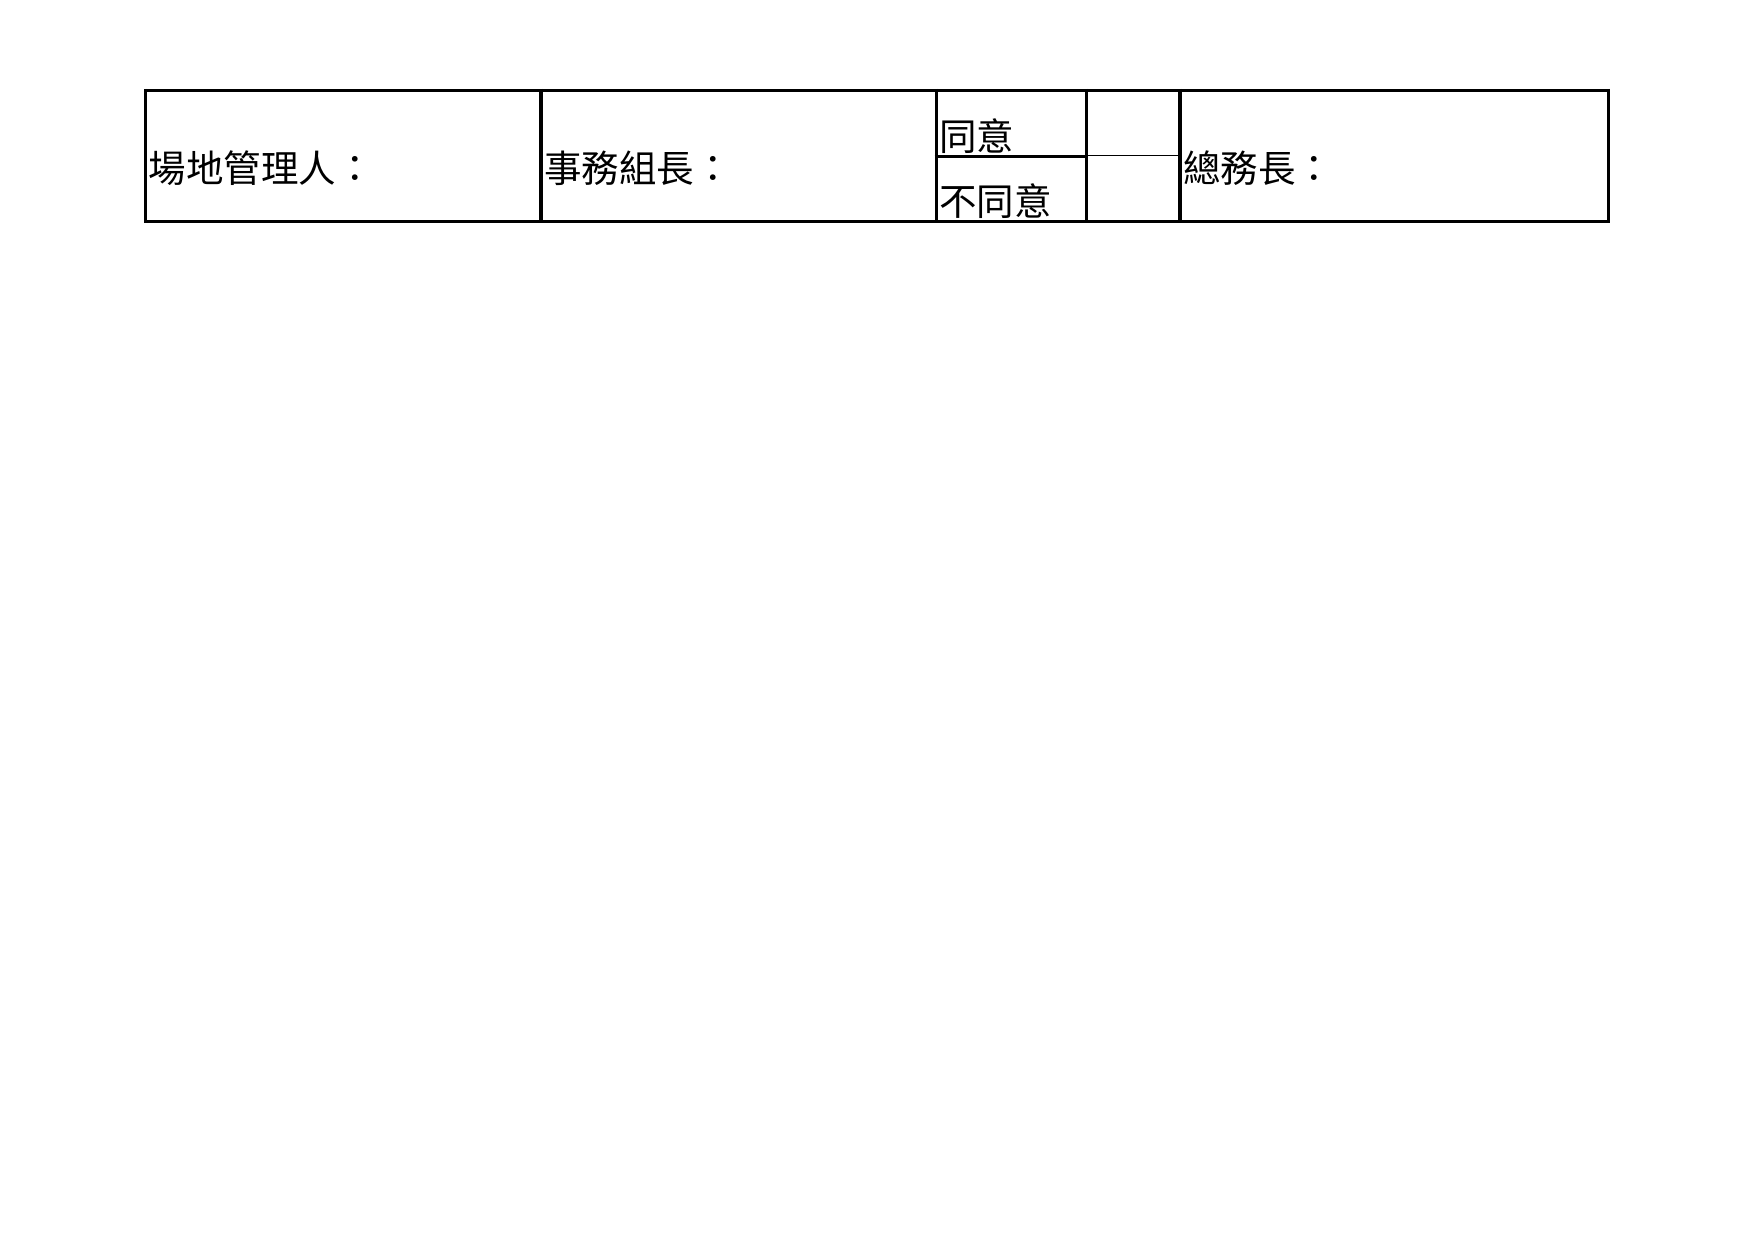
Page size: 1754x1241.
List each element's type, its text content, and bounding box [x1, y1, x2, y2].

table_cell 事務組長： [543, 92, 935, 220]
table_cell 同意 [938, 92, 1085, 154]
table_cell 場地管理人： [147, 92, 539, 220]
table_cell [1088, 156, 1178, 220]
table_cell 不同意 [938, 158, 1085, 220]
table_cell [1088, 92, 1178, 154]
table_cell 總務長： [1182, 92, 1607, 220]
